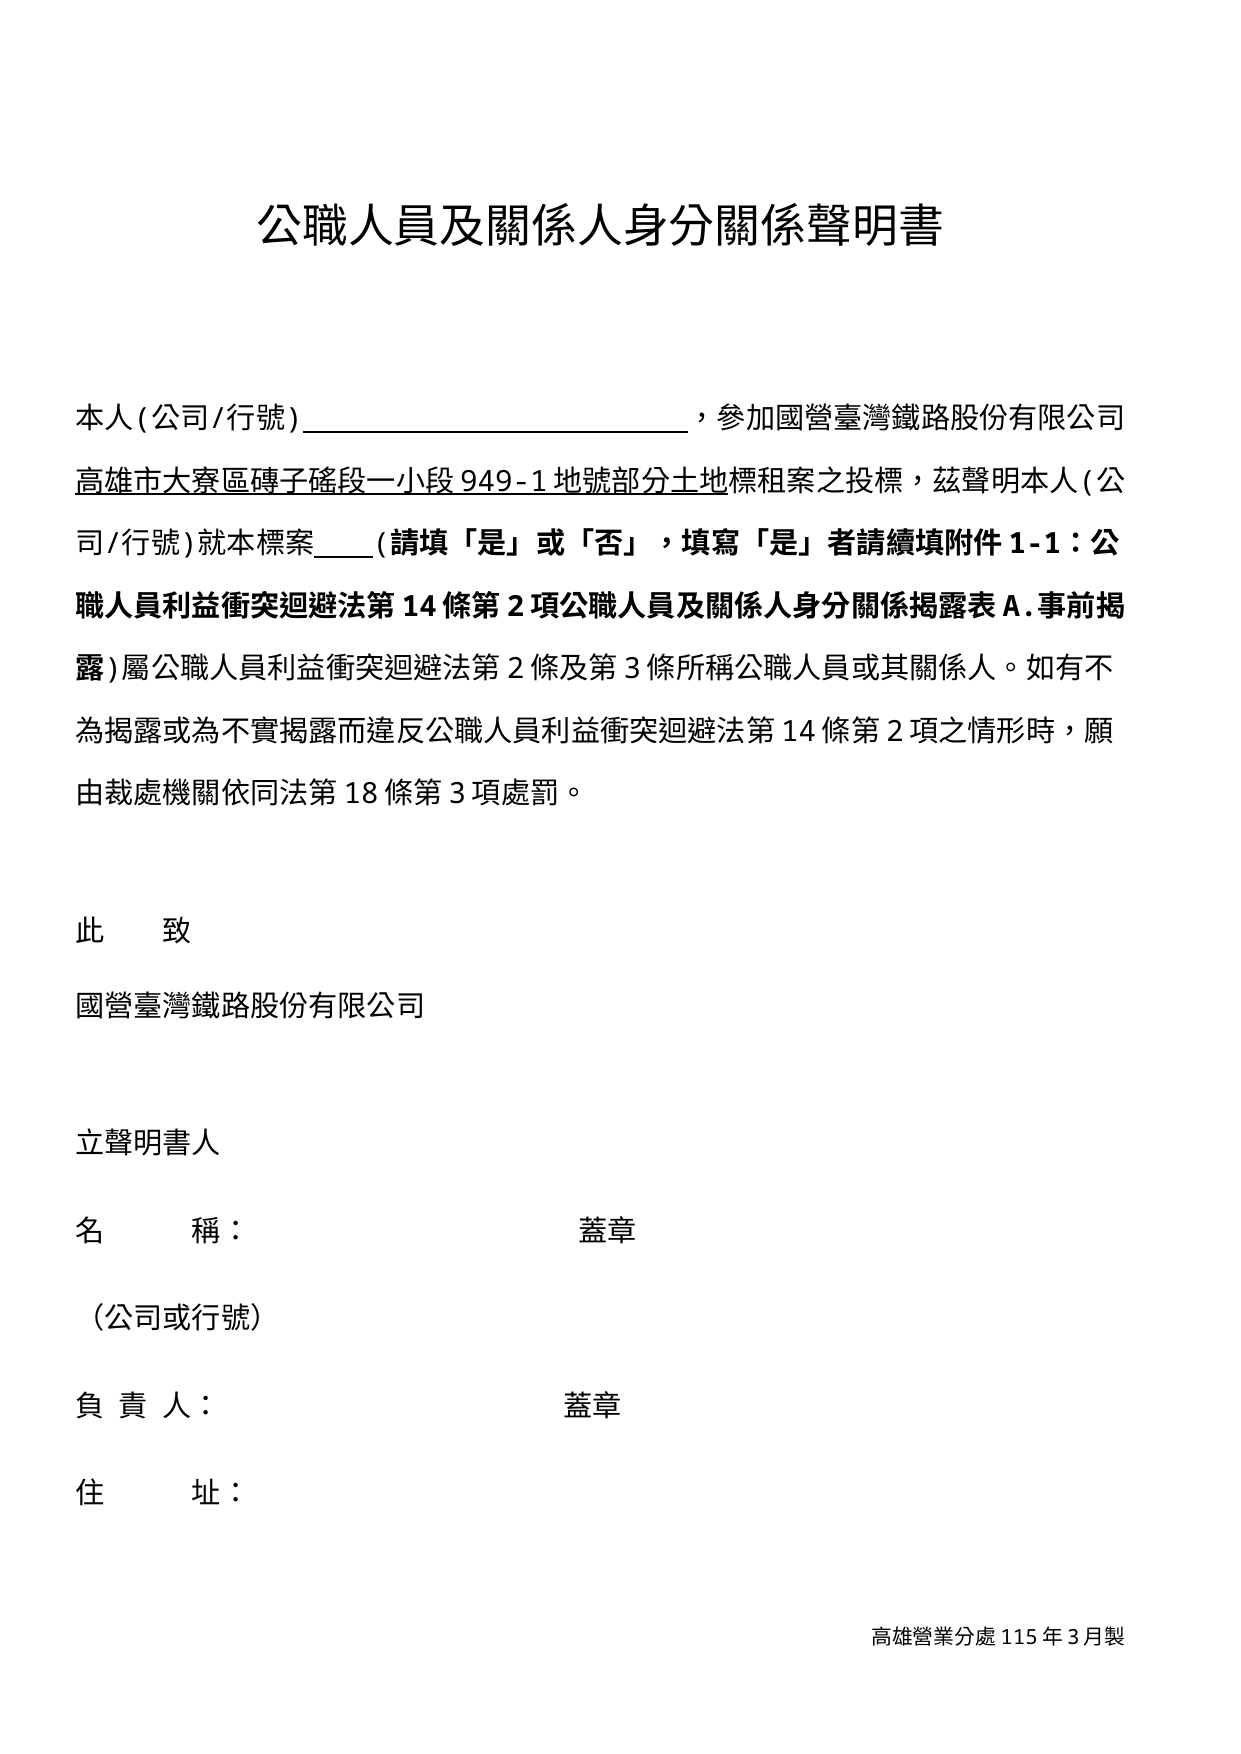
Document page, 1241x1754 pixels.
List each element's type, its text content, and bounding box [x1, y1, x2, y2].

text 公職人員及關係人身分關係聲明書 [75, 149, 1125, 274]
text （公司或行號） [75, 1274, 1125, 1337]
text 國營臺灣鐵路股份有限公司 [75, 962, 1125, 1024]
text 住 址： [75, 1449, 1125, 1512]
text 立聲明書人 [75, 1099, 1125, 1162]
text 名 稱： 蓋章 [75, 1187, 1125, 1249]
text 本人(公司/行號) ，參加國營臺灣鐵路股份有限公司高雄市大寮區磚子磘段一小段949-1地號部分土地標租案之投標，茲聲明本人(公司/行號)就本標案 (請填「是」或「否」，填寫「是」者請續填附件1-1：公職人員利益衝突迴避法第14條第2項公職人員及關係人身分關係揭露表A.事前揭露)屬公職人員利益衝突迴避法第2條及第3條所稱公職人員或其關係人。如有不為揭露或為不實揭露而違反公職人員利益衝突迴避法第14條第2項之情形時，願由裁處機關依同法第18條第3項處罰。 [75, 374, 1131, 812]
text 此 致 [75, 887, 1125, 949]
text 負 責 人： 蓋章 [75, 1362, 1125, 1424]
